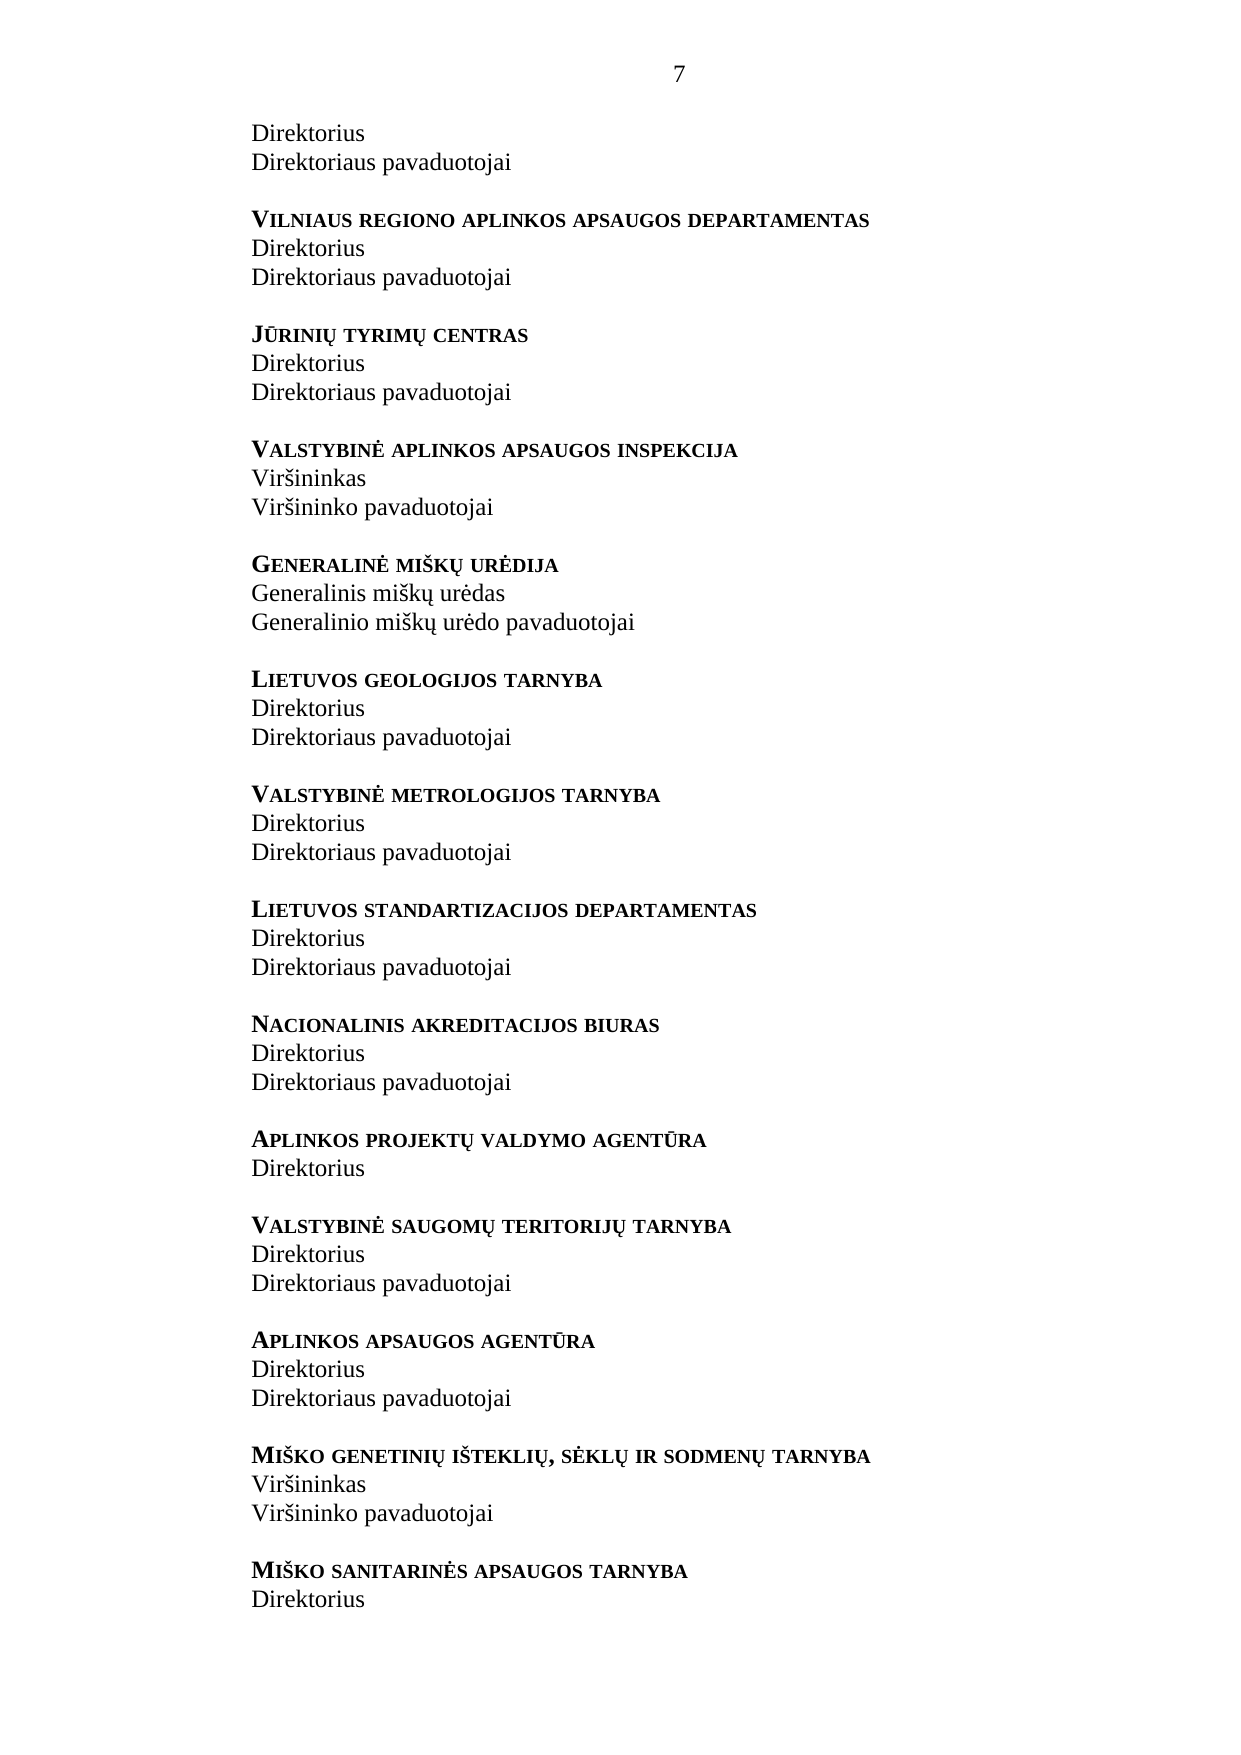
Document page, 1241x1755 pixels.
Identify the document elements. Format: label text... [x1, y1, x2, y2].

text Miško sanitarinės apsaugos tarnyba [177, 1556, 1181, 1584]
text Viršininkas [177, 463, 1181, 492]
text Valstybinė saugomų teritorijų tarnyba [177, 1211, 1181, 1239]
text Nacionalinis akreditacijos biuras [177, 1009, 1181, 1038]
text Miško genetinių išteklių, sėklų ir sodmenų tarnyba [177, 1441, 1181, 1469]
text Direktorius [177, 923, 1181, 952]
text Generalinio miškų urėdo pavaduotojai [177, 607, 1181, 636]
text Direktorius [177, 1153, 1181, 1182]
text Viršininko pavaduotojai [177, 492, 1181, 521]
text Jūrinių tyrimų centras [177, 319, 1181, 348]
text Vilniaus regiono aplinkos apsaugos departamentas [177, 204, 1181, 233]
text Direktorius [177, 1584, 1181, 1613]
text Lietuvos geologijos tarnyba [177, 664, 1181, 693]
text Direktoriaus pavaduotojai [177, 1067, 1181, 1096]
text Direktorius [177, 118, 1181, 147]
text Direktorius [177, 693, 1181, 722]
text Direktorius [177, 1239, 1181, 1268]
text Direktoriaus pavaduotojai [177, 262, 1181, 291]
text Direktorius [177, 233, 1181, 262]
text Direktoriaus pavaduotojai [177, 837, 1181, 866]
text Viršininko pavaduotojai [177, 1498, 1181, 1527]
text Direktorius [177, 1038, 1181, 1067]
text Generalinė miškų urėdija [177, 549, 1181, 578]
text Direktoriaus pavaduotojai [177, 722, 1181, 751]
text Direktoriaus pavaduotojai [177, 377, 1181, 406]
text Direktoriaus pavaduotojai [177, 147, 1181, 176]
text Aplinkos apsaugos agentūra [177, 1326, 1181, 1354]
text Direktorius [177, 808, 1181, 837]
text Aplinkos projektų valdymo agentūra [177, 1124, 1181, 1153]
text Viršininkas [177, 1469, 1181, 1498]
text Direktorius [177, 1354, 1181, 1383]
text Direktoriaus pavaduotojai [177, 1268, 1181, 1297]
text Valstybinė aplinkos apsaugos inspekcija [177, 434, 1181, 463]
text Direktorius [177, 348, 1181, 377]
text Valstybinė metrologijos tarnyba [177, 779, 1181, 808]
text Direktoriaus pavaduotojai [177, 1383, 1181, 1412]
text Generalinis miškų urėdas [177, 578, 1181, 607]
text Lietuvos standartizacijos departamentas [177, 894, 1181, 923]
text Direktoriaus pavaduotojai [177, 952, 1181, 981]
